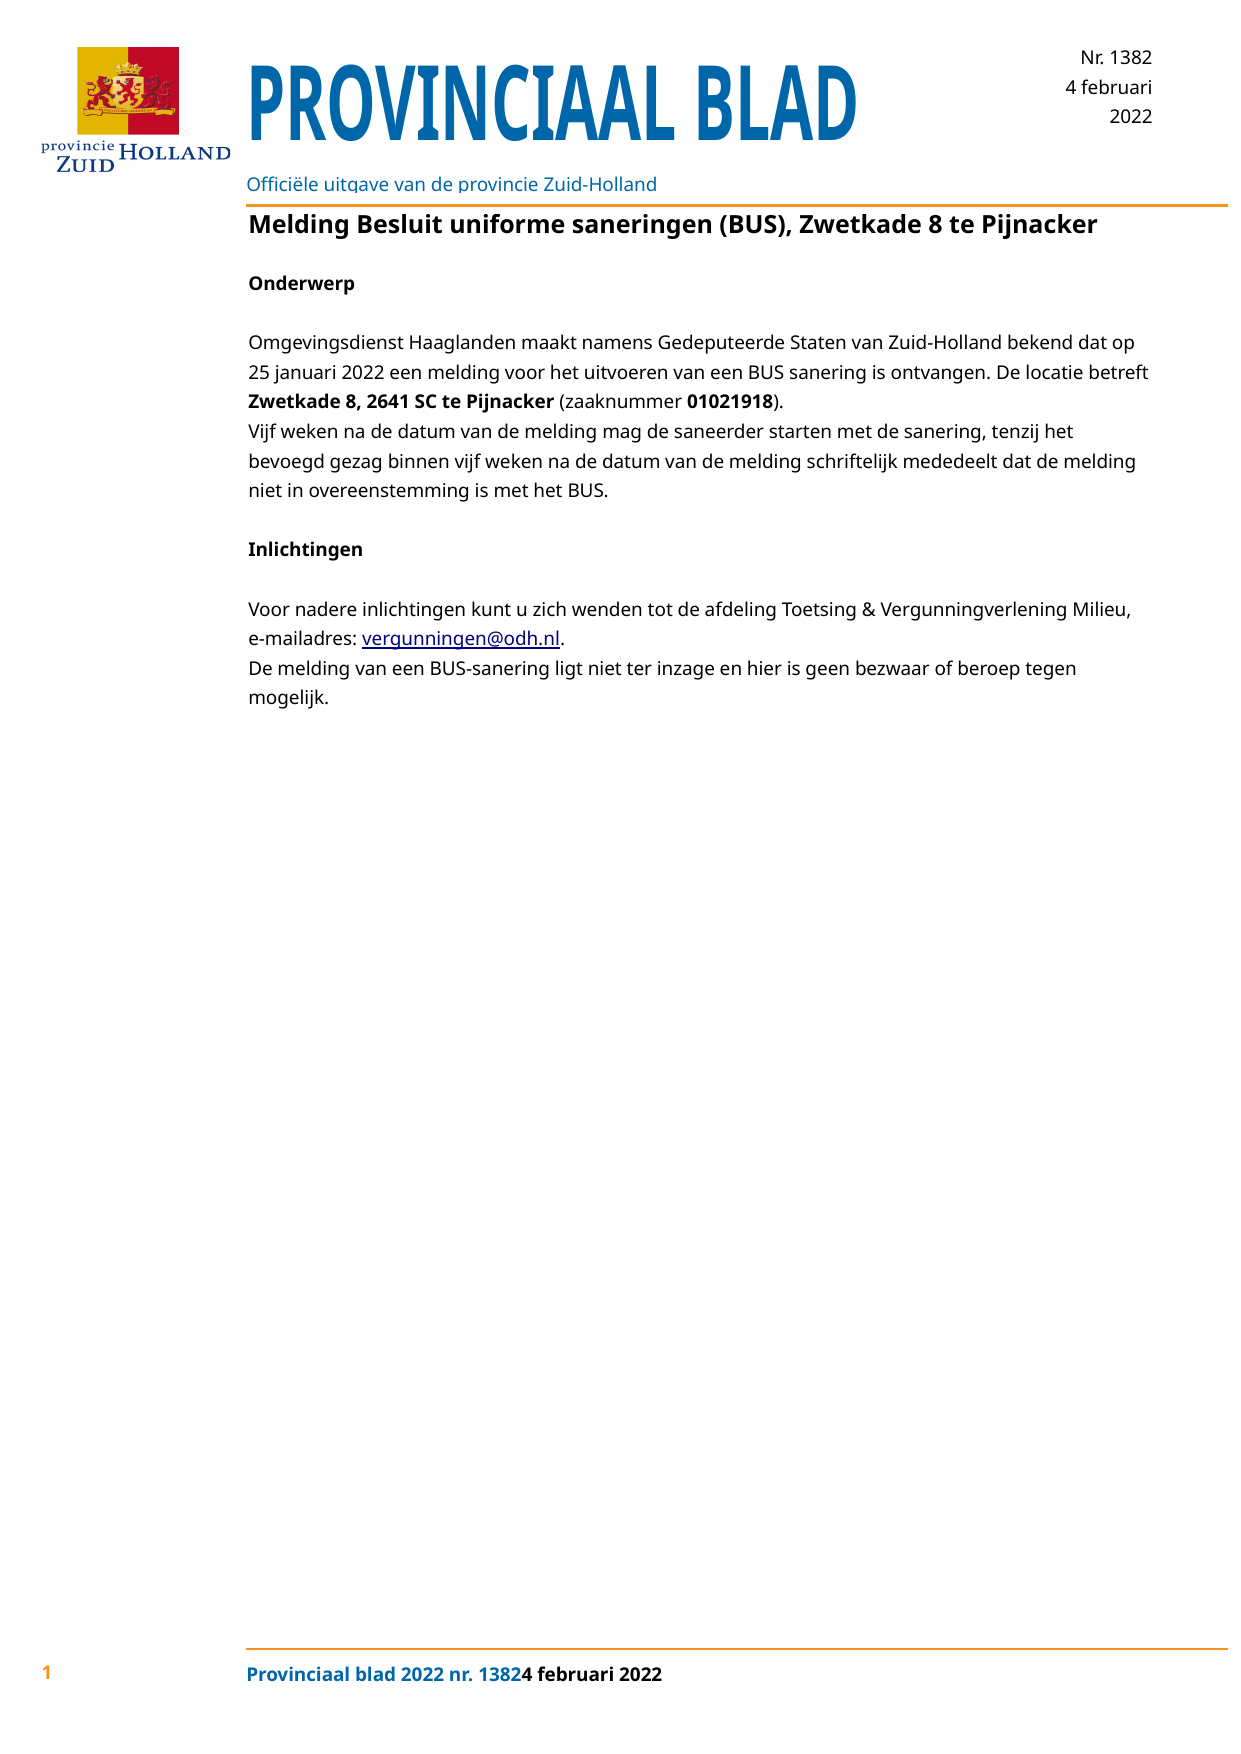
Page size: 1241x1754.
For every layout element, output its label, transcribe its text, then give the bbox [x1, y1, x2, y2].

text Omgevingsdienst Haaglanden maakt namens Gedeputeerde Staten van Zuid-Holland bekend dat op 25 januari 2022 een melding voor het uitvoeren van een BUS sanering is ontvangen. De locatie betreft Zwetkade 8, 2641 SC te Pijnacker (zaaknummer 01021918). [248, 329, 1152, 414]
text Inlichtingen [248, 537, 1152, 562]
picture [41, 47, 231, 172]
text Voor nadere inlichtingen kunt u zich wenden tot de afdeling Toetsing & Vergunningverlening Milieu, e-mailadres: vergunningen@odh.nl. [248, 596, 1152, 651]
text Melding Besluit uniforme saneringen (BUS), Zwetkade 8 te Pijnacker [248, 207, 1152, 241]
text Onderwerp [248, 270, 1152, 296]
text De melding van een BUS-sanering ligt niet ter inzage en hier is geen bezwaar of beroep tegen mogelijk. [248, 655, 1152, 710]
text Vijf weken na de datum van de melding mag de saneerder starten met de sanering, tenzij het bevoegd gezag binnen vijf weken na de datum van de melding schriftelijk mededeelt dat de melding niet in overeenstemming is met het BUS. [248, 418, 1152, 503]
